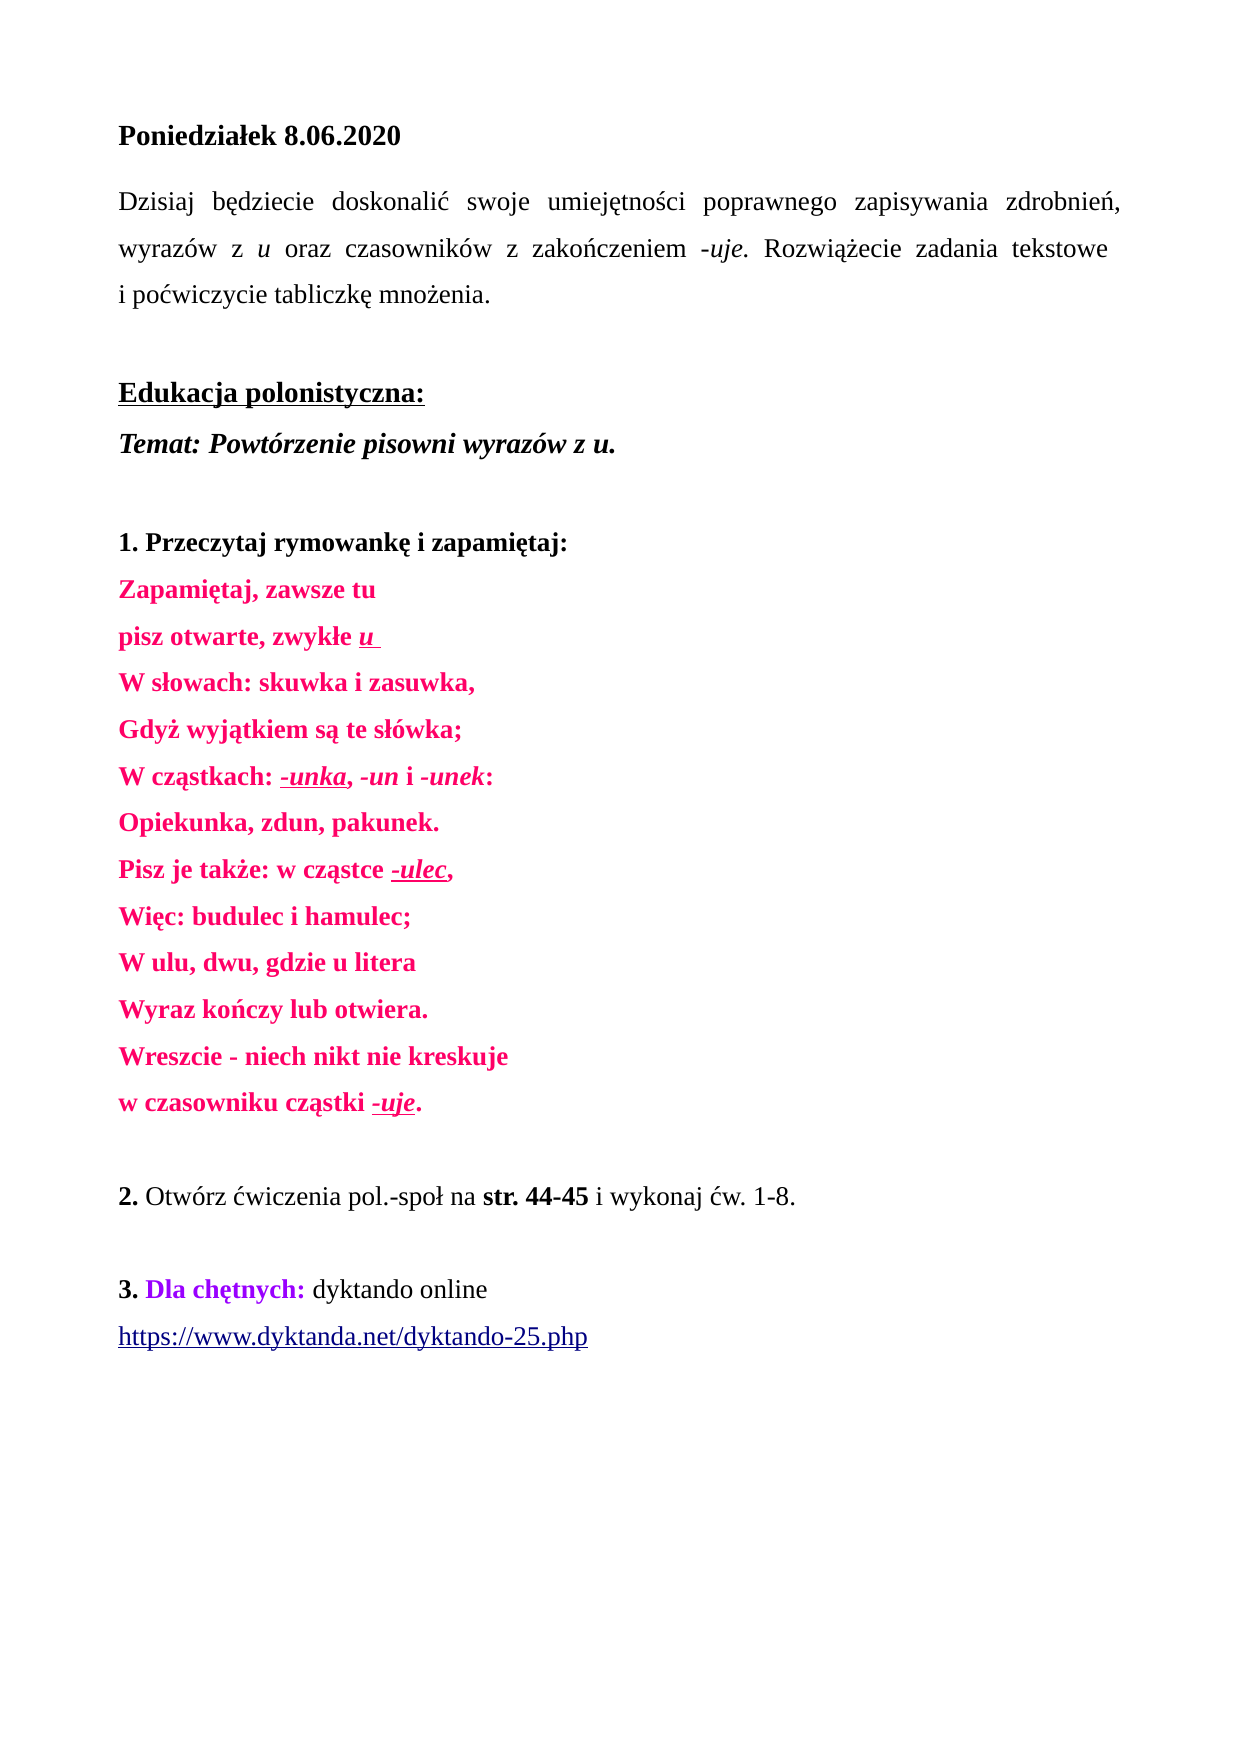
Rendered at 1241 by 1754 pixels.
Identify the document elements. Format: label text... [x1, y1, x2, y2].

text 2. Otwórz ćwiczenia pol.-społ na str. 44-45 i wykonaj ćw. 1-8. [118, 1180, 1122, 1211]
text Edukacja polonistyczna: [118, 376, 1122, 409]
text https://www.dyktanda.net/dyktando-25.php [118, 1320, 1122, 1351]
text Zapamiętaj, zawsze tu pisz otwarte, zwykłe u W słowach: skuwka i zasuwka, Gdyż wyjątkiem są te słówka; W cząstkach: -unka, -un i -unek: Opiekunka, zdun, pakunek. Pisz je także: w cząstce -ulec, Więc: budulec i hamulec; W ulu, dwu, gdzie u litera Wyraz kończy lub otwiera. Wreszcie - niech nikt nie kreskuje w czasowniku cząstki -uje. [118, 573, 1122, 1118]
text 3. Dla chętnych: dyktando online [118, 1273, 1122, 1304]
text Poniedziałek 8.06.2020 [118, 118, 1122, 152]
text 1. Przeczytaj rymowankę i zapamiętaj: [118, 526, 1122, 558]
text Temat: Powtórzenie pisowni wyrazów z u. [118, 426, 1122, 459]
text Dzisiaj będziecie doskonalić swoje umiejętności poprawnego zapisywania zdrobnień, wyrazów z u oraz czasowników z zakończeniem -uje. Rozwiążecie zadania tekstowe i poćwiczycie tabliczkę mnożenia. [118, 185, 1122, 310]
